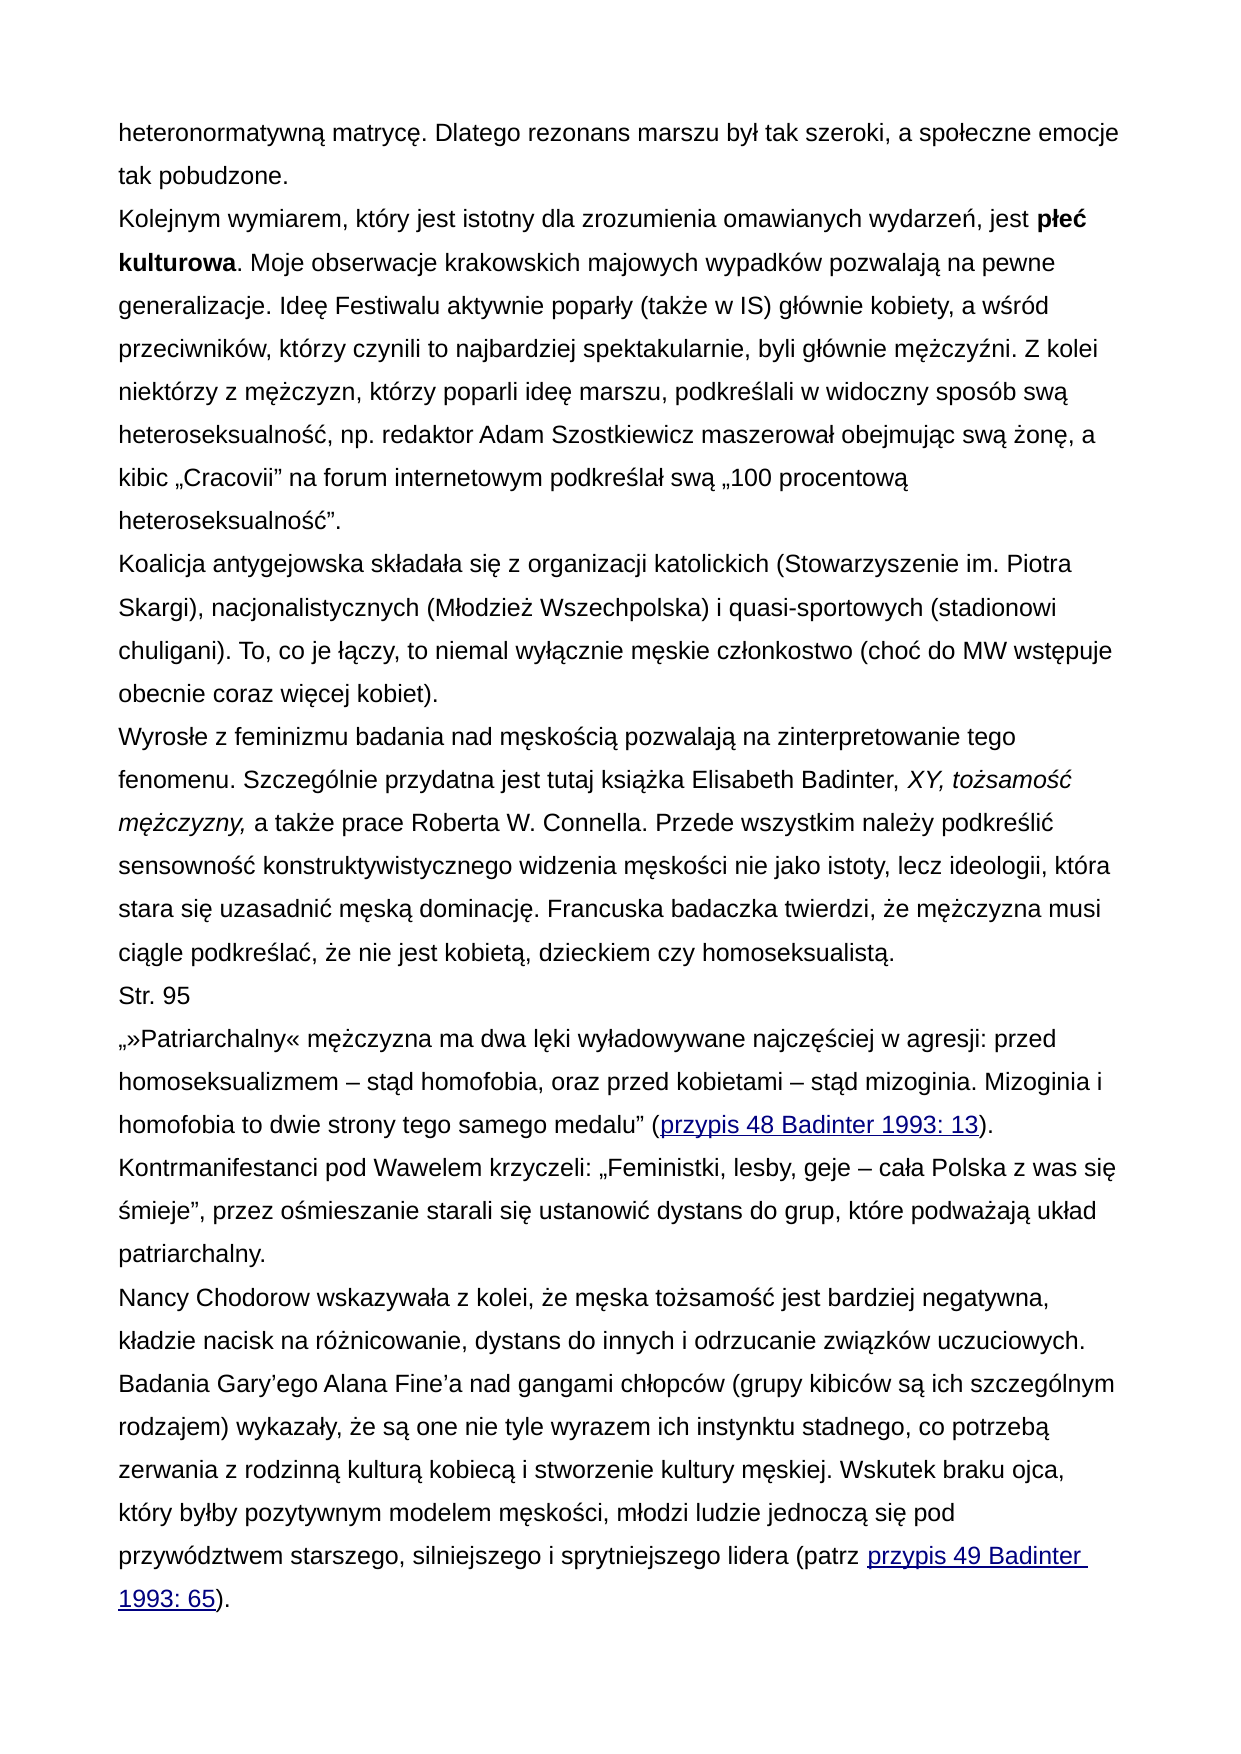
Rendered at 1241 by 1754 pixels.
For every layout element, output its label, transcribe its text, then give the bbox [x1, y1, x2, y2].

text „»Patriarchalny« mężczyzna ma dwa lęki wyładowywane najczęściej w agresji: przed homoseksualizmem – stąd homofobia, oraz przed kobietami – stąd mizoginia. Mizoginia i homofobia to dwie strony tego samego medalu” (przypis 48 Badinter 1993: 13). Kontrmanifestanci pod Wawelem krzyczeli: „Feministki, lesby, geje – cała Polska z was się śmieje”, przez ośmieszanie starali się ustanowić dystans do grup, które podważają układ patriarchalny. [118, 1024, 1122, 1268]
text Wyrosłe z feminizmu badania nad męskością pozwalają na zinterpretowanie tego fenomenu. Szczególnie przydatna jest tutaj książka Elisabeth Badinter, XY, tożsamość mężczyzny, a także prace Roberta W. Connella. Przede wszystkim należy podkreślić sensowność konstruktywistycznego widzenia męskości nie jako istoty, lecz ideologii, która stara się uzasadnić męską dominację. Francuska badaczka twierdzi, że mężczyzna musi ciągle podkreślać, że nie jest kobietą, dzieckiem czy homoseksualistą. [118, 722, 1122, 966]
text Koalicja antygejowska składała się z organizacji katolickich (Stowarzyszenie im. Piotra Skargi), nacjonalistycznych (Młodzież Wszechpolska) i quasi-sportowych (stadionowi chuligani). To, co je łączy, to niemal wyłącznie męskie członkostwo (choć do MW wstępuje obecnie coraz więcej kobiet). [118, 549, 1122, 707]
text Str. 95 [118, 981, 1122, 1009]
text heteronormatywną matrycę. Dlatego rezonans marszu był tak szeroki, a społeczne emocje tak pobudzone. [118, 118, 1122, 190]
text Kolejnym wymiarem, który jest istotny dla zrozumienia omawianych wydarzeń, jest płeć kulturowa. Moje obserwacje krakowskich majowych wypadków pozwalają na pewne generalizacje. Ideę Festiwalu aktywnie poparły (także w IS) głównie kobiety, a wśród przeciwników, którzy czynili to najbardziej spektakularnie, byli głównie mężczyźni. Z kolei niektórzy z mężczyzn, którzy poparli ideę marszu, podkreślali w widoczny sposób swą heteroseksualność, np. redaktor Adam Szostkiewicz maszerował obejmując swą żonę, a kibic „Cracovii” na forum internetowym podkreślał swą „100 procentową heteroseksualność”. [118, 204, 1122, 535]
text Nancy Chodorow wskazywała z kolei, że męska tożsamość jest bardziej negatywna, kładzie nacisk na różnicowanie, dystans do innych i odrzucanie związków uczuciowych. Badania Gary’ego Alana Fine’a nad gangami chłopców (grupy kibiców są ich szczególnym rodzajem) wykazały, że są one nie tyle wyrazem ich instynktu stadnego, co potrzebą zerwania z rodzinną kulturą kobiecą i stworzenie kultury męskiej. Wskutek braku ojca, który byłby pozytywnym modelem męskości, młodzi ludzie jednoczą się pod przywództwem starszego, silniejszego i sprytniejszego lidera (patrz przypis 49 Badinter 1993: 65). [118, 1282, 1122, 1613]
